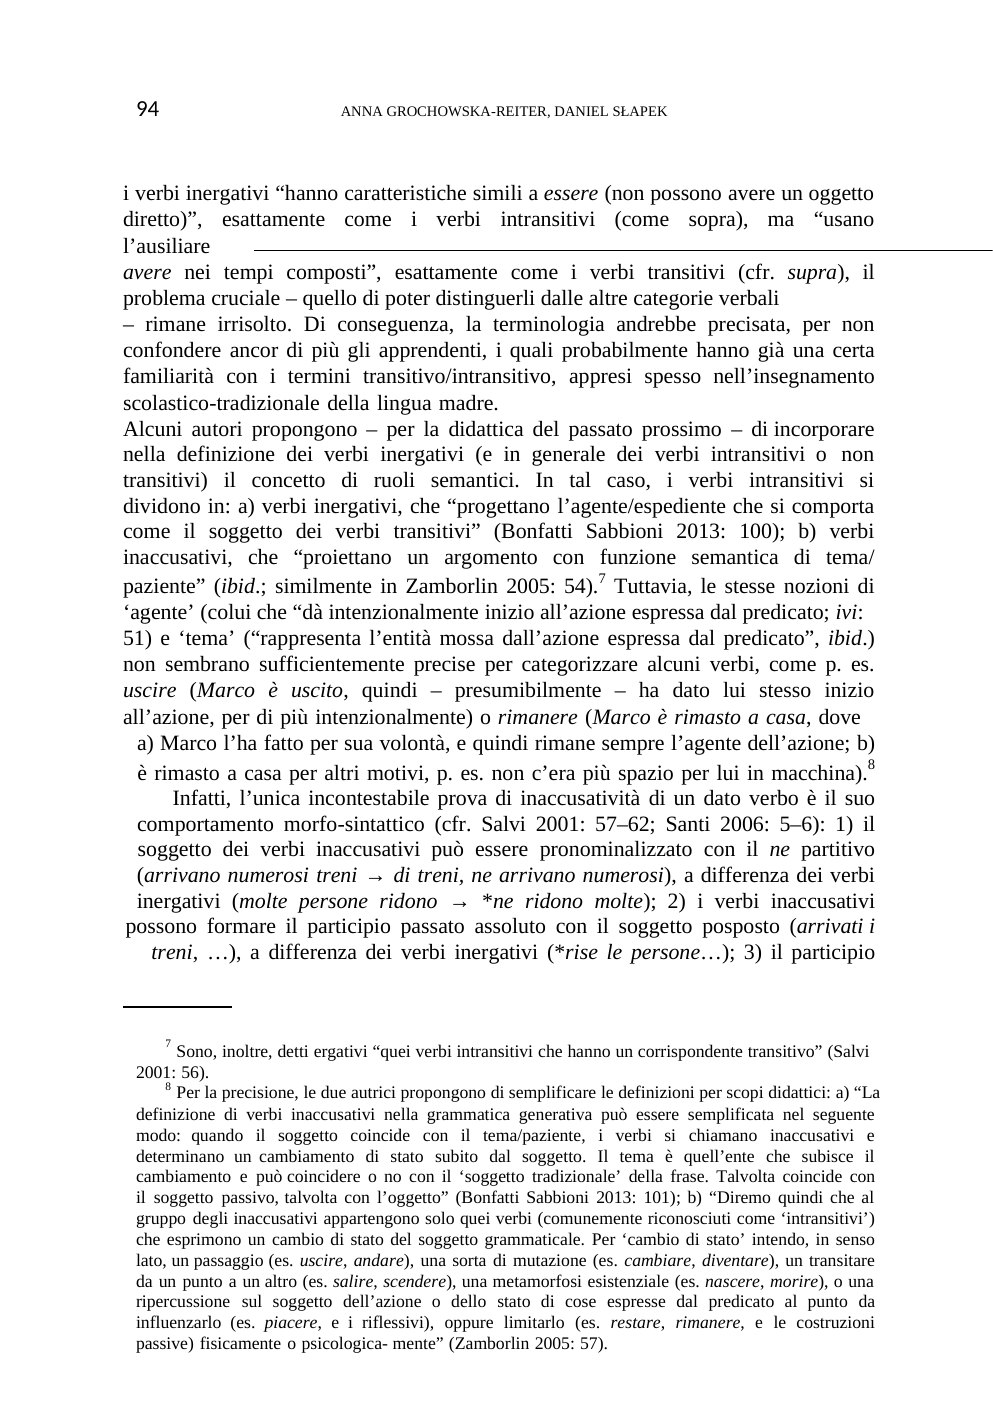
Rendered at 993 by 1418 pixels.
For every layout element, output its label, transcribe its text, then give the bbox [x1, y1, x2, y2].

text 51) e ‘tema’ (“rappresenta l’entità mossa dall’azione espressa dal predicato”, ibid.) non sembrano sufficientemente precise per categorizzare alcuni verbi, come p. es. uscire (Marco è uscito, quindi – presumibilmente – ha dato lui stesso inizio all’azione, per di più intenzionalmente) o rimanere (Marco è rimasto a casa, dove [123, 625, 875, 729]
text – rimane irrisolto. Di conseguenza, la terminologia andrebbe precisata, per non confondere ancor di più gli apprendenti, i quali probabilmente hanno già una certa familiarità con i termini transitivo/intransitivo, appresi spesso nell’insegnamento scolastico‑tradizionale della lingua madre. [123, 311, 875, 415]
text 8 Per la precisione, le due autrici propongono di semplificare le definizioni per scopi didattici: a) “La [136, 1083, 886, 1103]
text Alcuni autori propongono – per la didattica del passato prossimo – di incorporare nella definizione dei verbi inergativi (e in generale dei verbi intransitivi o non transitivi) il concetto di ruoli semantici. In tal caso, i verbi intransitivi si dividono in: a) verbi inergativi, che “progettano l’agente/espediente che si comporta come il soggetto dei verbi transitivi” (Bonfatti Sabbioni 2013: 100); b) verbi inaccusativi, che “proiettano un argomento con funzione semantica di tema/ paziente” (ibid.; similmente in Zamborlin 2005: 54).7 Tuttavia, le stesse nozioni di ‘agente’ (colui che “dà intenzionalmente inizio all’azione espressa dal predicato; ivi: [123, 416, 875, 624]
text a) Marco l’ha fatto per sua volontà, e quindi rimane sempre l’agente dell’azione; b) è rimasto a casa per altri motivi, p. es. non c’era più spazio per lui in macchina).8 Infatti, l’unica incontestabile prova di inaccusatività di un dato verbo è il suo comportamento morfo‑sintattico (cfr. Salvi 2001: 57–62; Santi 2006: 5–6): 1) il soggetto dei verbi inaccusativi può essere pronominalizzato con il ne partitivo (arrivano numerosi treni → di treni, ne arrivano numerosi), a differenza dei verbi inergativi (molte persone ridono → *ne ridono molte); 2) i verbi inaccusativi possono formare il participio passato assoluto con il soggetto posposto (arrivati i treni, …), a differenza dei verbi inergativi (*rise le persone…); 3) il participio [123, 730, 875, 964]
text i verbi inergativi “hanno caratteristiche simili a essere (non possono avere un oggetto diretto)”, esattamente come i verbi intransitivi (come sopra), ma “usano l’ausiliare avere nei tempi composti”, esattamente come i verbi transitivi (cfr. supra), il problema cruciale – quello di poter distinguerli dalle altre categorie verbali [123, 180, 875, 310]
text definizione di verbi inaccusativi nella grammatica generativa può essere semplificata nel seguente modo: quando il soggetto coincide con il tema/paziente, i verbi si chiamano inaccusativi e determinano un cambiamento di stato subito dal soggetto. Il tema è quell’ente che subisce il cambiamento e può coincidere o no con il ‘soggetto tradizionale’ della frase. Talvolta coincide con il soggetto passivo, talvolta con l’oggetto” (Bonfatti Sabbioni 2013: 101); b) “Diremo quindi che al gruppo degli inaccusativi appartengono solo quei verbi (comunemente riconosciuti come ‘intransitivi’) che esprimono un cambio di stato del soggetto grammaticale. Per ‘cambio di stato’ intendo, in senso lato, un passaggio (es. uscire, andare), una sorta di mutazione (es. cambiare, diventare), un transitare da un punto a un altro (es. salire, scendere), una metamorfosi esistenziale (es. nascere, morire), o una ripercussione sul soggetto dell’azione o dello stato di cose espresse dal predicato al punto da influenzarlo (es. piacere, e i riflessivi), oppure limitarlo (es. restare, rimanere, e le costruzioni passive) fisicamente o psicologica- mente” (Zamborlin 2005: 57). [136, 1104, 875, 1353]
text 7 Sono, inoltre, detti ergativi “quei verbi intransitivi che hanno un corrispondente transitivo” (Salvi 2001: 56). [136, 1037, 875, 1082]
